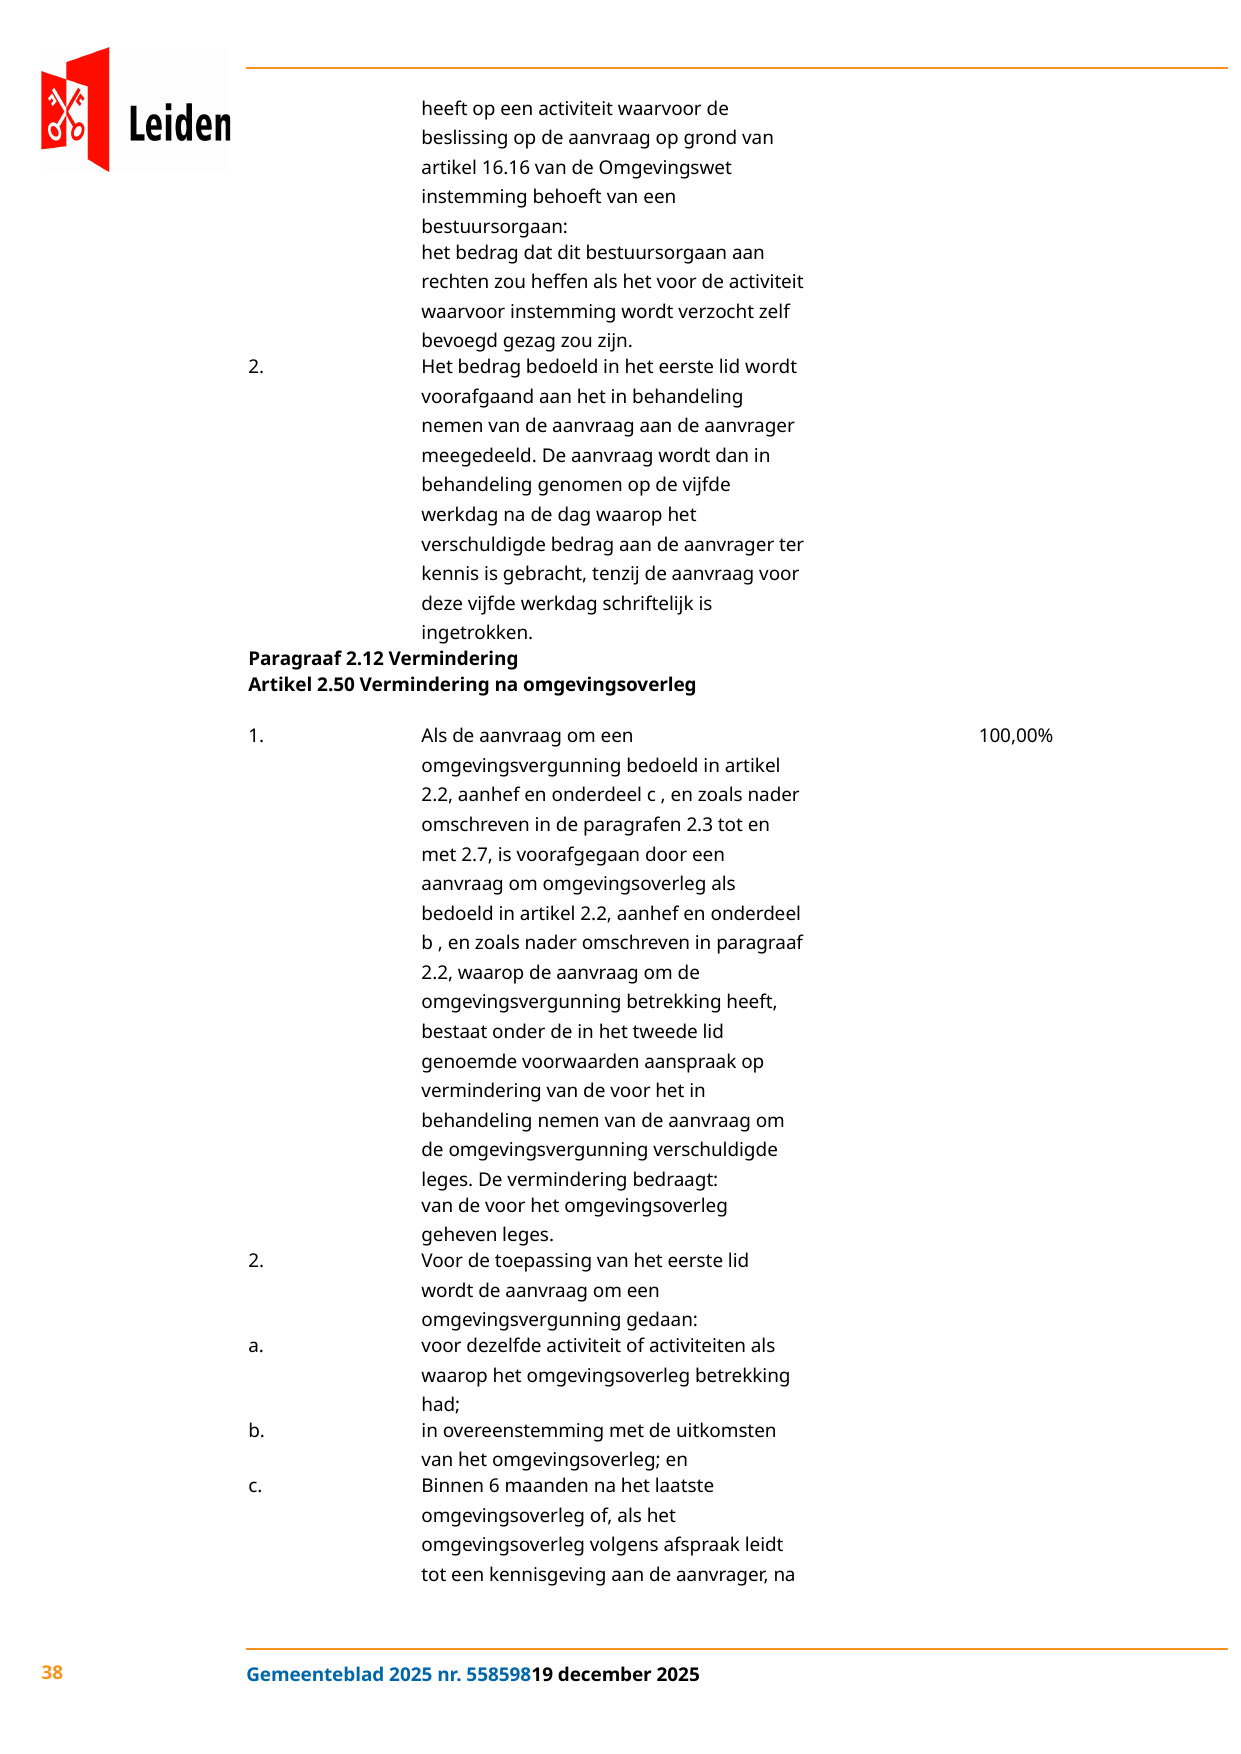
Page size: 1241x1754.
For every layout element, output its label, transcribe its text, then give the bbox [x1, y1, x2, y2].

table_cell [805, 239, 978, 353]
table_cell [979, 239, 1152, 353]
picture [41, 47, 231, 172]
table_cell [979, 697, 1152, 722]
table_cell 1. [248, 723, 421, 1192]
table_cell [979, 95, 1152, 239]
table_cell c. [248, 1473, 421, 1587]
table_cell [805, 1417, 978, 1472]
table_cell het bedrag dat dit bestuursorgaan aan rechten zou heffen als het voor de activiteit waarvoor instemming wordt verzocht zelf bevoegd gezag zou zijn. [421, 239, 805, 353]
table_cell [805, 723, 978, 1192]
table_cell [979, 1473, 1152, 1587]
table_cell van de voor het omgevingsoverleg geheven leges. [421, 1192, 805, 1247]
table_cell [248, 239, 421, 353]
table_cell [805, 95, 978, 239]
table_cell Binnen 6 maanden na het laatste omgevingsoverleg of, als het omgevingsoverleg volgens afspraak leidt tot een kennisgeving aan de aanvrager, na [421, 1473, 805, 1587]
table_cell [805, 1192, 978, 1247]
table_cell [248, 697, 421, 722]
table_cell Artikel 2.50 Vermindering na omgevingsoverleg [248, 671, 978, 697]
table_cell Als de aanvraag om een omgevingsvergunning bedoeld in artikel 2.2, aanhef en onderdeel c , en zoals nader omschreven in de paragrafen 2.3 tot en met 2.7, is voorafgegaan door een aanvraag om omgevingsoverleg als bedoeld in artikel 2.2, aanhef en onderdeel b , en zoals nader omschreven in paragraaf 2.2, waarop de aanvraag om de omgevingsvergunning betrekking heeft, bestaat onder de in het tweede lid genoemde voorwaarden aanspraak op vermindering van de voor het in behandeling nemen van de aanvraag om de omgevingsvergunning verschuldigde leges. De vermindering bedraagt: [421, 723, 805, 1192]
table_cell [979, 1192, 1152, 1247]
table_cell b. [248, 1417, 421, 1472]
table_cell [979, 353, 1152, 645]
table_cell Het bedrag bedoeld in het eerste lid wordt voorafgaand aan het in behandeling nemen van de aanvraag aan de aanvrager meegedeeld. De aanvraag wordt dan in behandeling genomen op de vijfde werkdag na de dag waarop het verschuldigde bedrag aan de aanvrager ter kennis is gebracht, tenzij de aanvraag voor deze vijfde werkdag schriftelijk is ingetrokken. [421, 353, 805, 645]
table_cell heeft op een activiteit waarvoor de beslissing op de aanvraag op grond van artikel 16.16 van de Omgevingswet instemming behoeft van een bestuursorgaan: [421, 95, 805, 239]
table_cell [805, 1473, 978, 1587]
table_cell [805, 1332, 978, 1417]
table_cell 2. [248, 353, 421, 645]
table_cell a. [248, 1332, 421, 1417]
table_cell in overeenstemming met de uitkomsten van het omgevingsoverleg; en [421, 1417, 805, 1472]
table_cell [979, 1247, 1152, 1332]
table_cell [248, 95, 421, 239]
table_cell [979, 1332, 1152, 1417]
table_cell [421, 697, 805, 722]
table_cell [805, 353, 978, 645]
table_cell voor dezelfde activiteit of activiteiten als waarop het omgevingsoverleg betrekking had; [421, 1332, 805, 1417]
table_cell [979, 1417, 1152, 1472]
table_cell [805, 697, 978, 722]
table_cell 100,00% [979, 723, 1152, 1192]
table_cell Voor de toepassing van het eerste lid wordt de aanvraag om een omgevingsvergunning gedaan: [421, 1247, 805, 1332]
table_cell Paragraaf 2.12 Vermindering [248, 645, 1152, 671]
table_cell [248, 1192, 421, 1247]
table_cell 2. [248, 1247, 421, 1332]
table_cell [805, 1247, 978, 1332]
